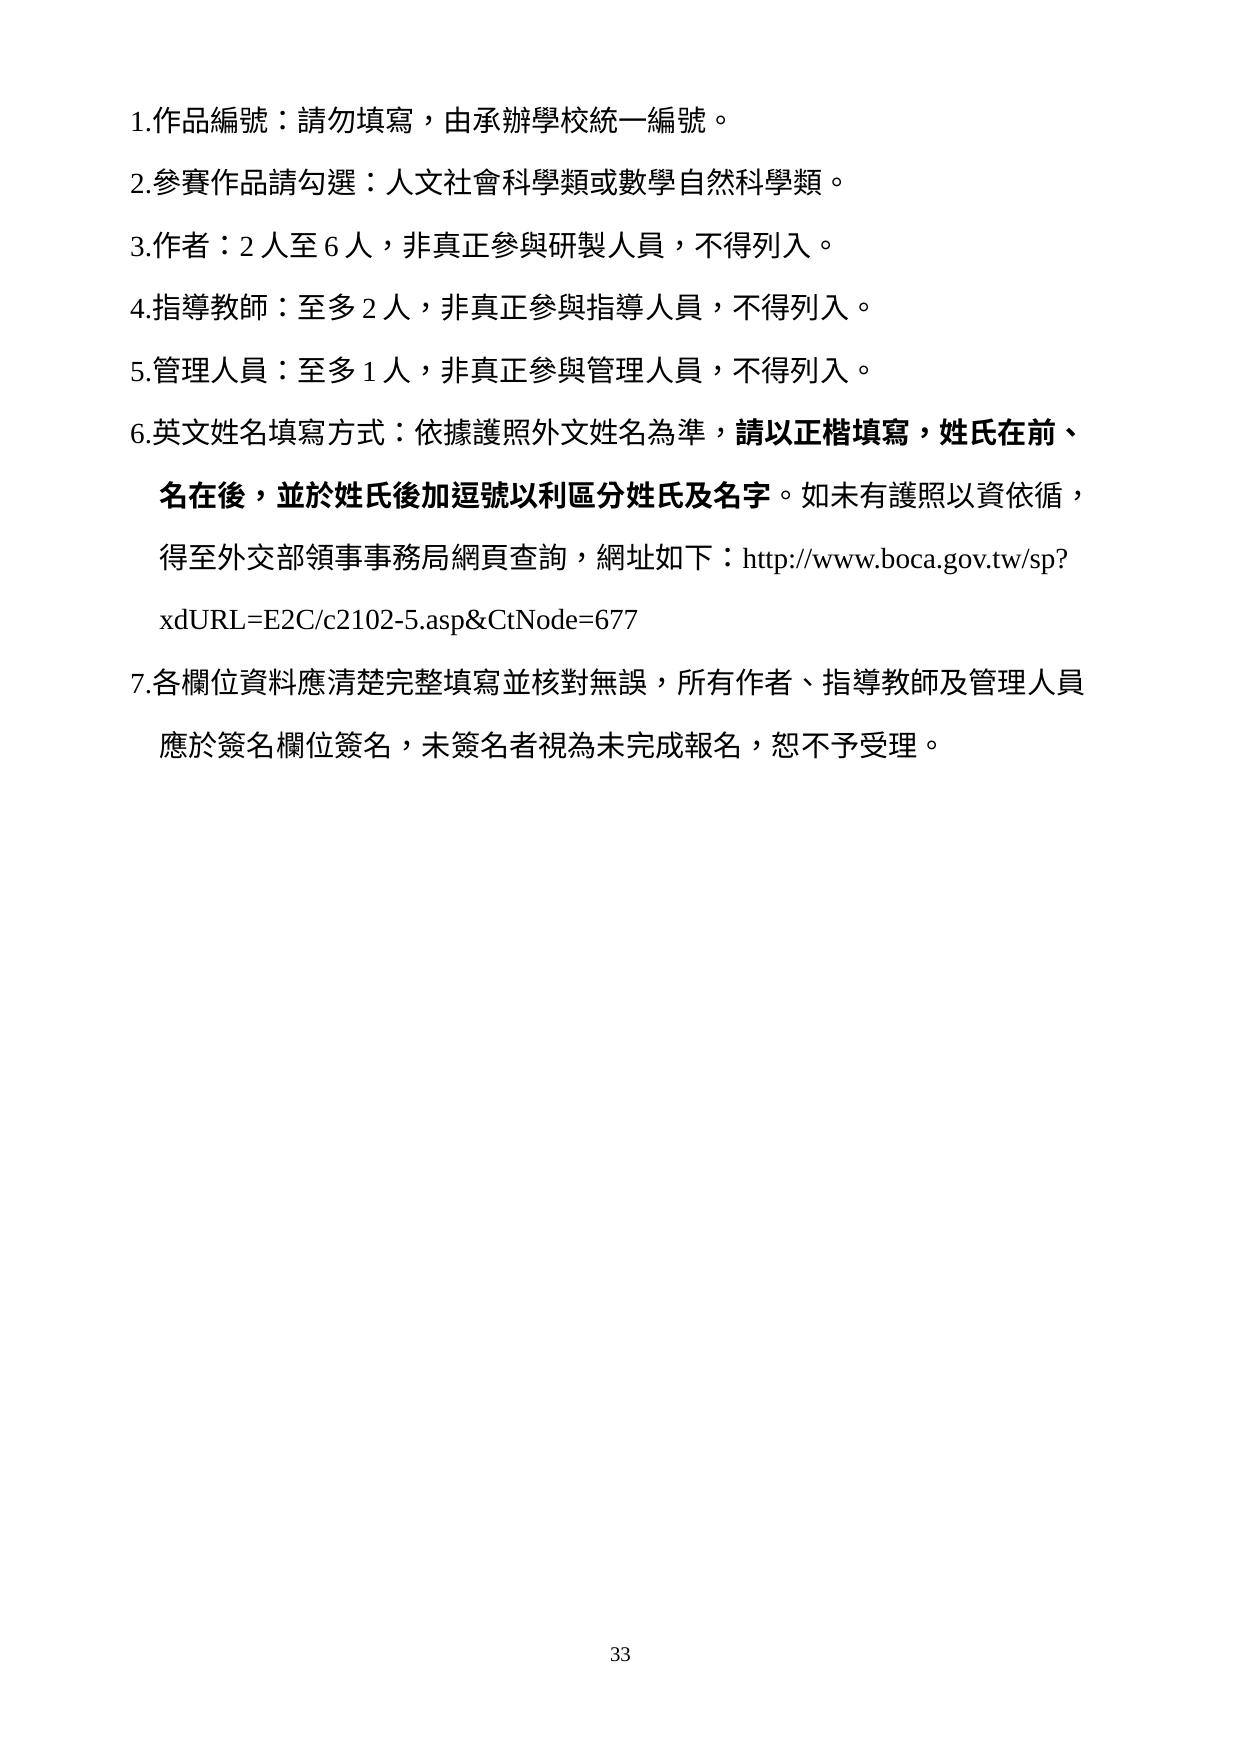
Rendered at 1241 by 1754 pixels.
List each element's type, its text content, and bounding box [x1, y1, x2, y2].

text 1.作品編號：請勿填寫，由承辦學校統一編號。 [130, 77, 1110, 139]
text 4.指導教師：至多2人，非真正參與指導人員，不得列入。 [130, 264, 1110, 327]
text 6.英文姓名填寫方式：依據護照外文姓名為準，請以正楷填寫，姓氏在前、名在後，並於姓氏後加逗號以利區分姓氏及名字。如未有護照以資依循，得至外交部領事事務局網頁查詢，網址如下：http://www.boca.gov.tw/sp?xdURL=E2C/c2102-5.asp&CtNode=677 [130, 389, 1110, 639]
text 2.參賽作品請勾選：人文社會科學類或數學自然科學類。 [130, 139, 1110, 202]
text 7.各欄位資料應清楚完整填寫並核對無誤，所有作者、指導教師及管理人員應於簽名欄位簽名，未簽名者視為未完成報名，恕不予受理。 [130, 639, 1110, 764]
text 3.作者：2人至6人，非真正參與研製人員，不得列入。 [130, 202, 1110, 264]
text 5.管理人員：至多1人，非真正參與管理人員，不得列入。 [130, 327, 1110, 389]
